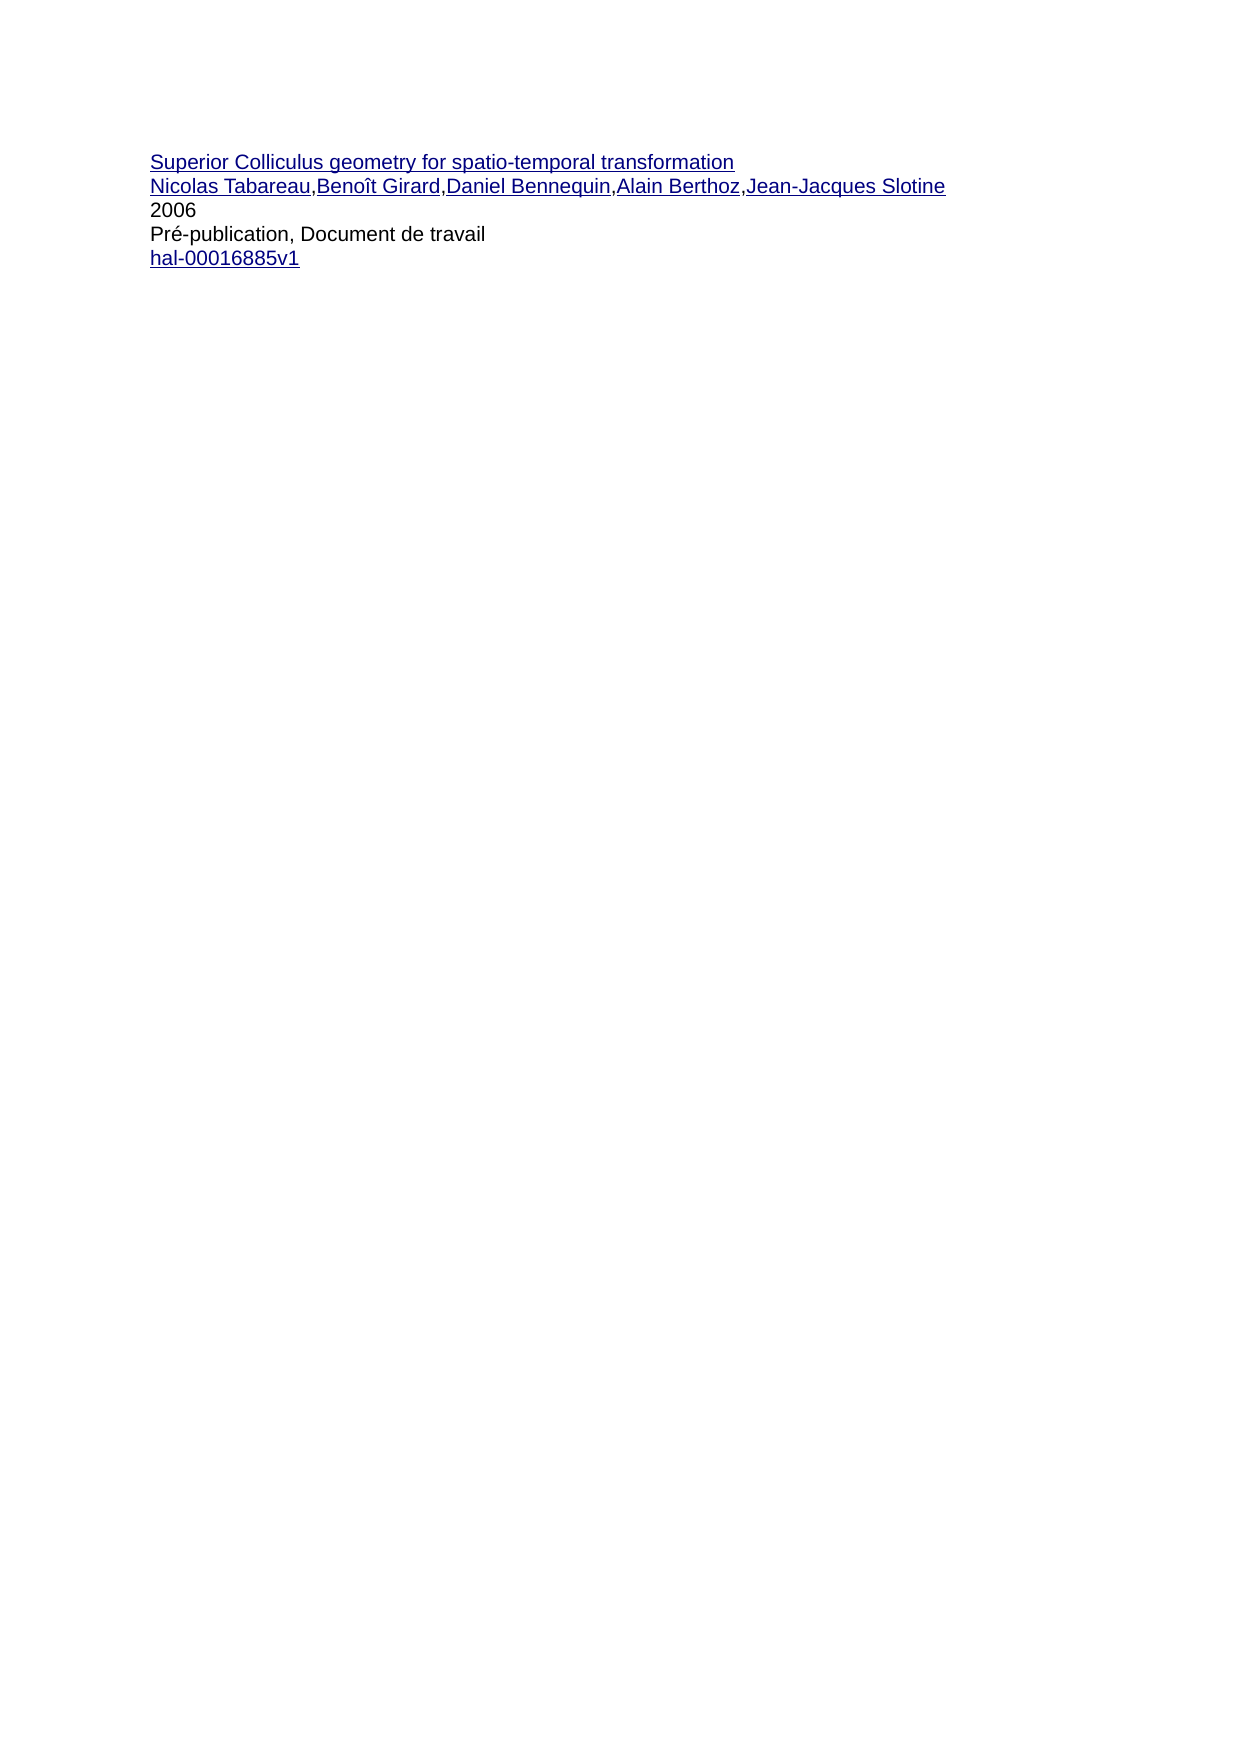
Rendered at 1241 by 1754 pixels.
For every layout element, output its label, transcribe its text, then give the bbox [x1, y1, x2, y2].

table_cell Superior Colliculus geometry for spatio-temporal transformation Nicolas Tabareau,Benoît Girard,Daniel Bennequin,Alain Berthoz,Jean-Jacques Slotine 2006 Pré-publication, Document de travail hal-00016885v1 [150, 150, 1090, 270]
